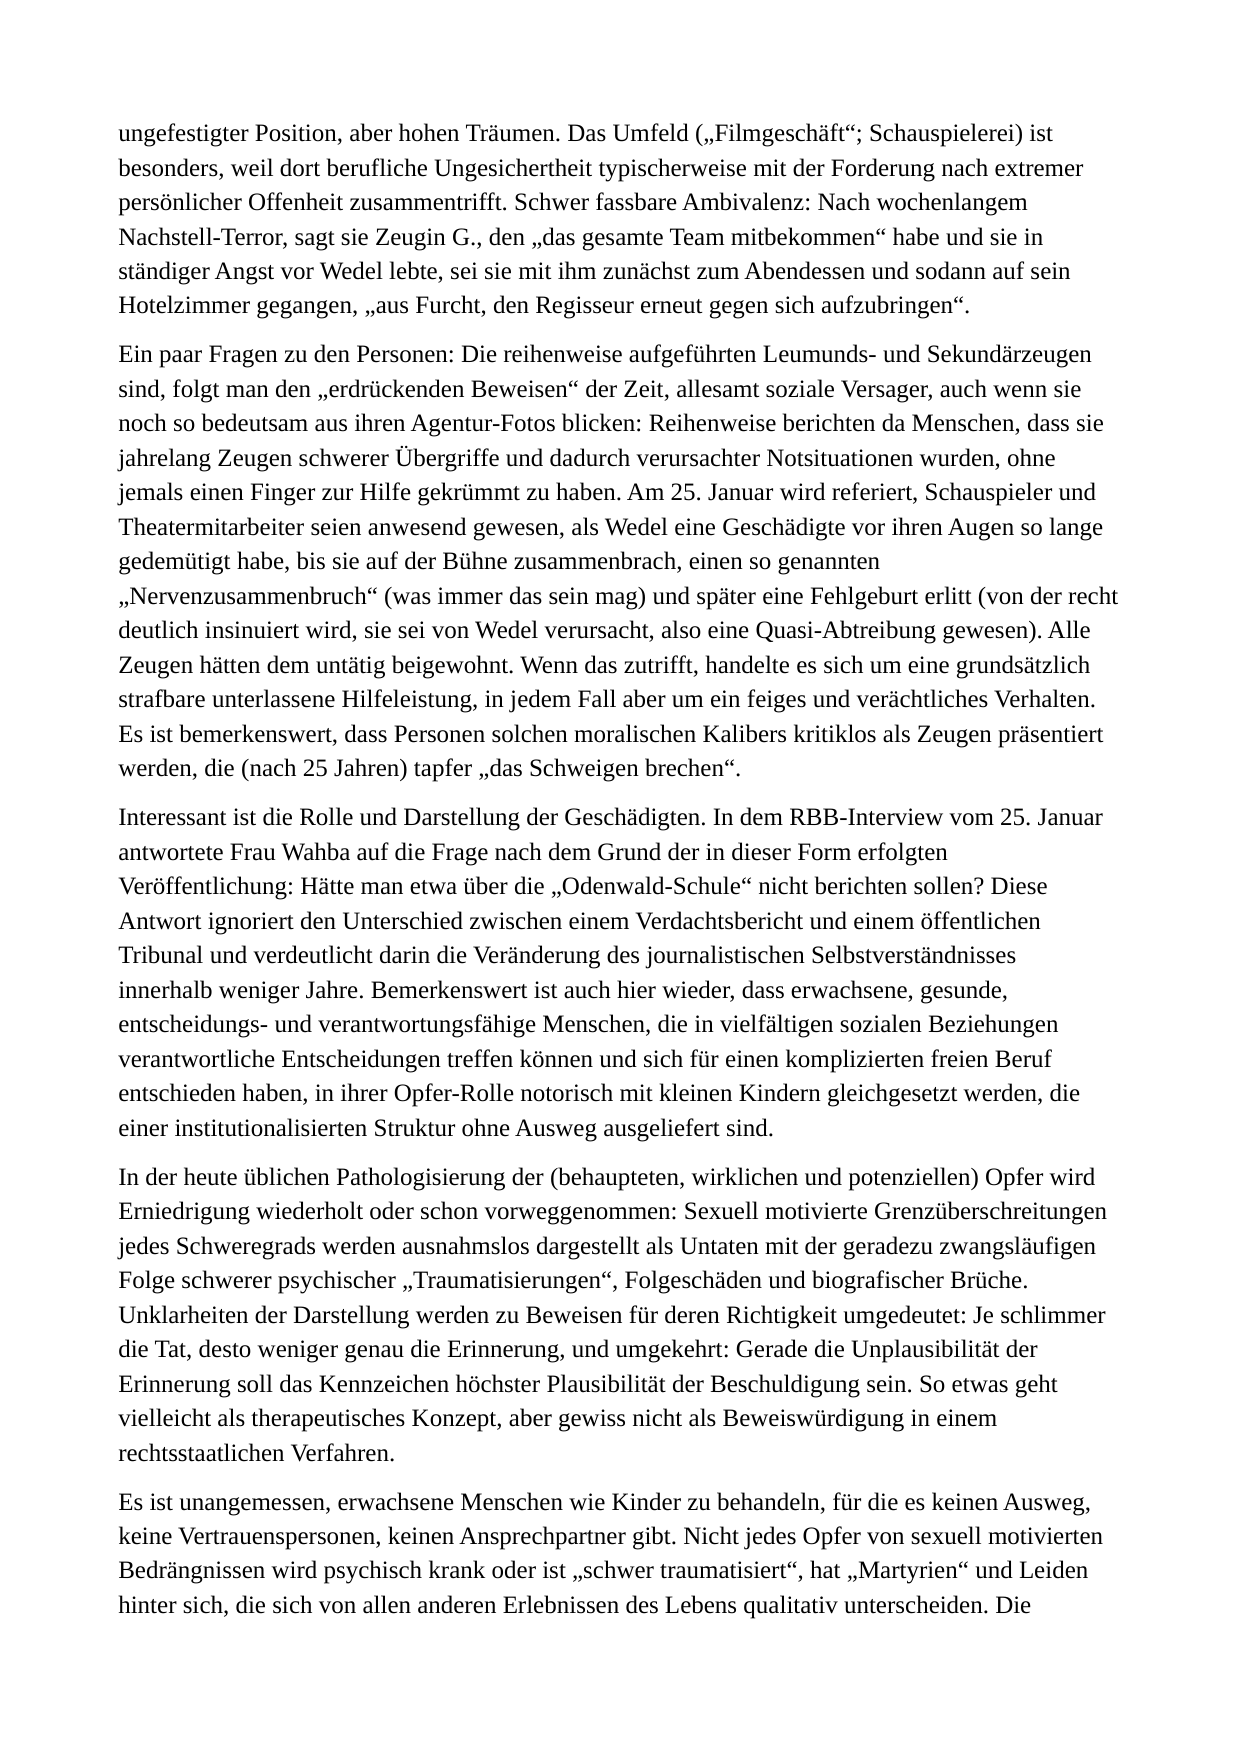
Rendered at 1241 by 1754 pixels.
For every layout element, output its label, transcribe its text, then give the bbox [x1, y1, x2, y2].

text In der heute üblichen Pathologisierung der (behaupteten, wirklichen und potenziellen) Opfer wird Erniedrigung wiederholt oder schon vorweggenommen: Sexuell motivierte Grenzüberschreitungen jedes Schweregrads werden ausnahmslos dargestellt als Untaten mit der geradezu zwangsläufigen Folge schwerer psychischer „Traumatisierungen“, Folgeschäden und biografischer Brüche. Unklarheiten der Darstellung werden zu Beweisen für deren Richtigkeit umgedeutet: Je schlimmer die Tat, desto weniger genau die Erinnerung, und umgekehrt: Gerade die Unplausibilität der Erinnerung soll das Kennzeichen höchster Plausibilität der Beschuldigung sein. So etwas geht vielleicht als therapeutisches Konzept, aber gewiss nicht als Beweiswürdigung in einem rechtsstaatlichen Verfahren. [118, 1162, 1122, 1466]
text Es ist unangemessen, erwachsene Menschen wie Kinder zu behandeln, für die es keinen Ausweg, keine Vertrauenspersonen, keinen Ansprechpartner gibt. Nicht jedes Opfer von sexuell motivierten Bedrängnissen wird psychisch krank oder ist „schwer traumatisiert“, hat „Martyrien“ und Leiden hinter sich, die sich von allen anderen Erlebnissen des Lebens qualitativ unterscheiden. Die [118, 1487, 1122, 1619]
text Interessant ist die Rolle und Darstellung der Geschädigten. In dem RBB-Interview vom 25. Januar antwortete Frau Wahba auf die Frage nach dem Grund der in dieser Form erfolgten Veröffentlichung: Hätte man etwa über die „Odenwald-Schule“ nicht berichten sollen? Diese Antwort ignoriert den Unterschied zwischen einem Verdachtsbericht und einem öffentlichen Tribunal und verdeutlicht darin die Veränderung des journalistischen Selbstverständnisses innerhalb weniger Jahre. Bemerkenswert ist auch hier wieder, dass erwachsene, gesunde, entscheidungs- und verantwortungsfähige Menschen, die in vielfältigen sozialen Beziehungen verantwortliche Entscheidungen treffen können und sich für einen komplizierten freien Beruf entschieden haben, in ihrer Opfer-Rolle notorisch mit kleinen Kindern gleichgesetzt werden, die einer institutionalisierten Struktur ohne Ausweg ausgeliefert sind. [118, 802, 1122, 1141]
text Ein paar Fragen zu den Personen: Die reihenweise aufgeführten Leumunds- und Sekundärzeugen sind, folgt man den „erdrückenden Beweisen“ der Zeit, allesamt soziale Versager, auch wenn sie noch so bedeutsam aus ihren Agentur-Fotos blicken: Reihenweise berichten da Menschen, dass sie jahrelang Zeugen schwerer Übergriffe und dadurch verursachter Notsituationen wurden, ohne jemals einen Finger zur Hilfe gekrümmt zu haben. Am 25. Januar wird referiert, Schauspieler und Theatermitarbeiter seien anwesend gewesen, als Wedel eine Geschädigte vor ihren Augen so lange gedemütigt habe, bis sie auf der Bühne zusammenbrach, einen so genannten „Nervenzusammenbruch“ (was immer das sein mag) und später eine Fehlgeburt erlitt (von der recht deutlich insinuiert wird, sie sei von Wedel verursacht, also eine Quasi-Abtreibung gewesen). Alle Zeugen hätten dem untätig beigewohnt. Wenn das zutrifft, handelte es sich um eine grundsätzlich strafbare unterlassene Hilfeleistung, in jedem Fall aber um ein feiges und verächtliches Verhalten. Es ist bemerkenswert, dass Personen solchen moralischen Kalibers kritiklos als Zeugen präsentiert werden, die (nach 25 Jahren) tapfer „das Schweigen brechen“. [118, 339, 1122, 782]
text ungefestigter Position, aber hohen Träumen. Das Umfeld („Filmgeschäft“; Schauspielerei) ist besonders, weil dort berufliche Ungesichertheit typischerweise mit der Forderung nach extremer persönlicher Offenheit zusammentrifft. Schwer fassbare Ambivalenz: Nach wochenlangem Nachstell-Terror, sagt sie Zeugin G., den „das gesamte Team mitbekommen“ habe und sie in ständiger Angst vor Wedel lebte, sei sie mit ihm zunächst zum Abendessen und sodann auf sein Hotelzimmer gegangen, „aus Furcht, den Regisseur erneut gegen sich aufzubringen“. [118, 118, 1122, 319]
